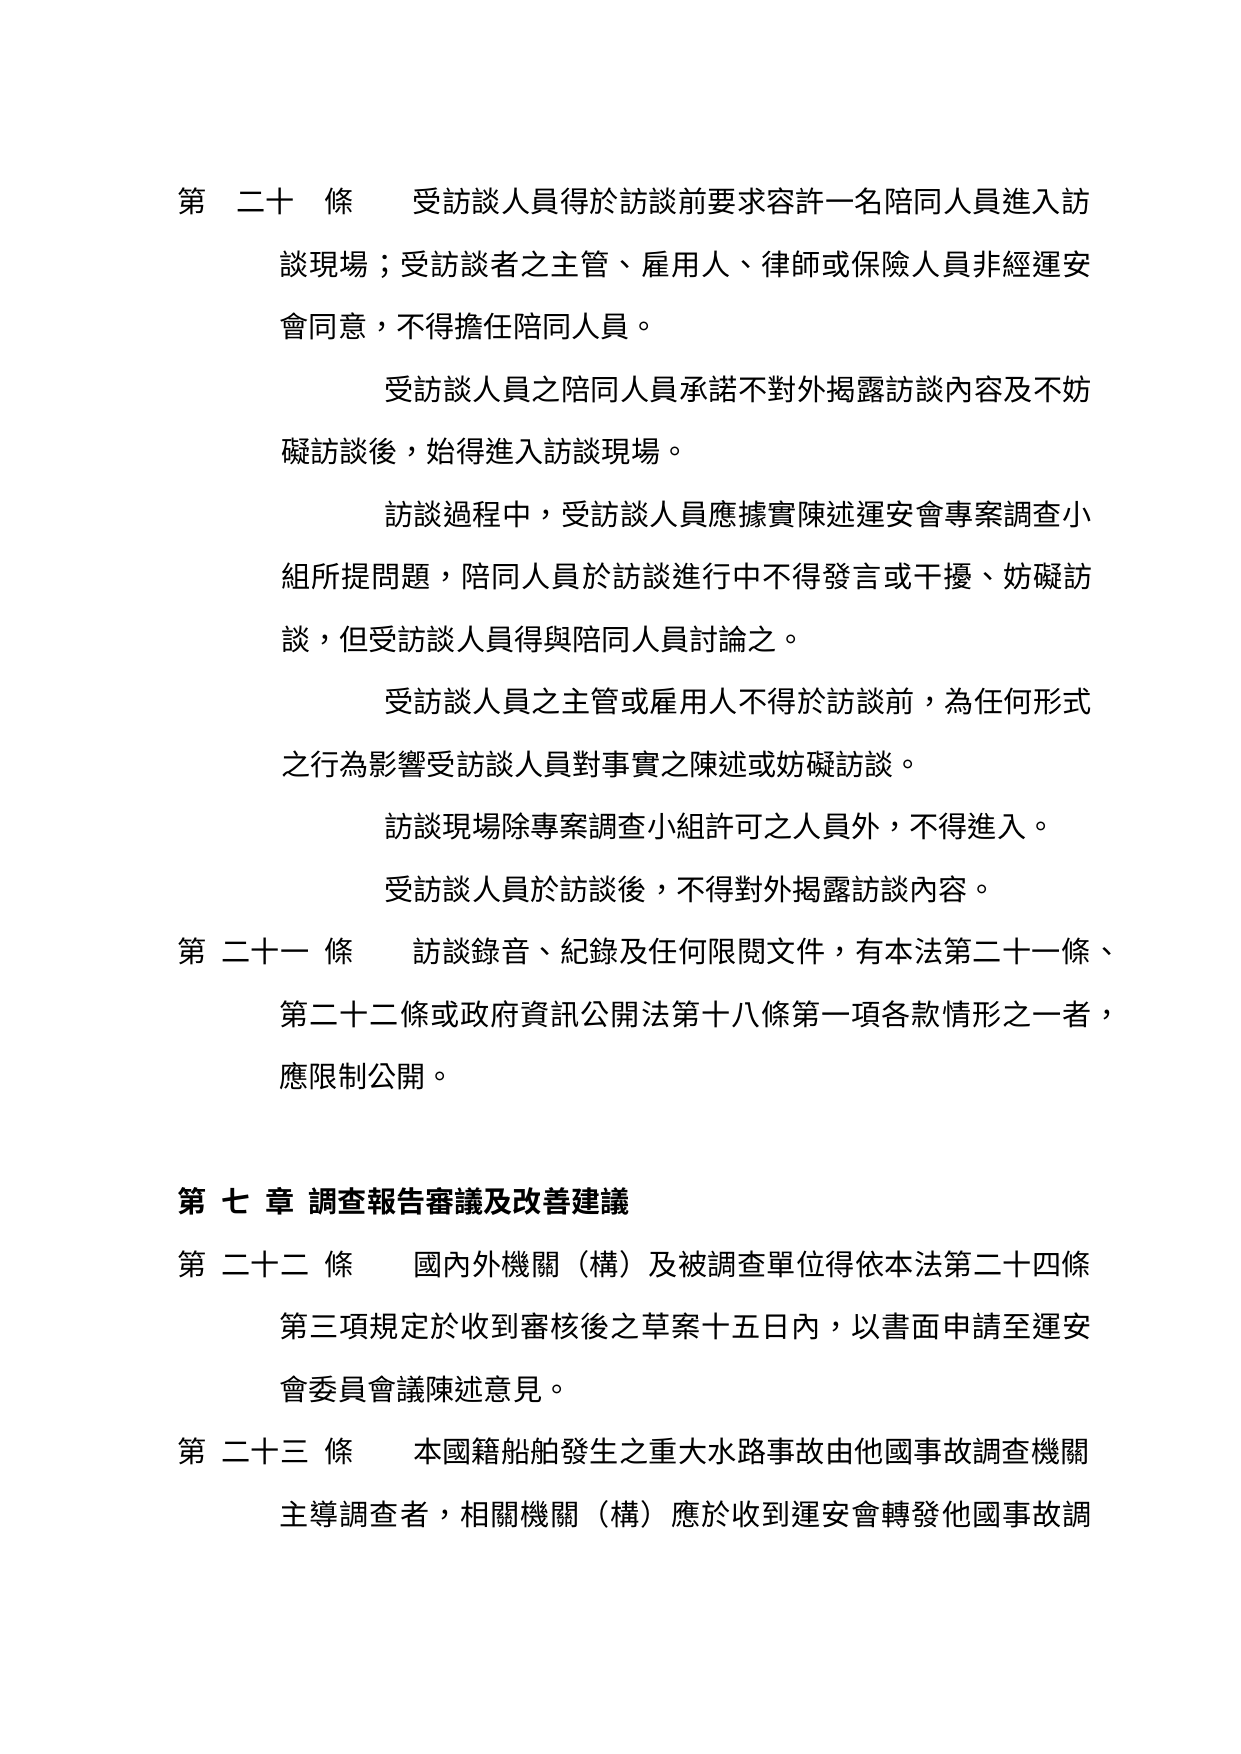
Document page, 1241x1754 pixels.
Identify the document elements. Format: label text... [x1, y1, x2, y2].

text 受訪談人員之陪同人員承諾不對外揭露訪談內容及不妨礙訪談後，始得進入訪談現場。 [281, 346, 1092, 471]
text 受訪談人員於訪談後，不得對外揭露訪談內容。 [281, 846, 1092, 908]
text 第 七 章 調查報告審議及改善建議 [177, 1158, 1092, 1221]
text 第 二十一 條 訪談錄音、紀錄及任何限閱文件，有本法第二十一條、第二十二條或政府資訊公開法第十八條第一項各款情形之一者，應限制公開。 [177, 908, 1092, 1096]
text 受訪談人員之主管或雇用人不得於訪談前，為任何形式之行為影響受訪談人員對事實之陳述或妨礙訪談。 [281, 658, 1092, 783]
text 訪談現場除專案調查小組許可之人員外，不得進入。 [281, 783, 1092, 846]
text 第 二十三 條 本國籍船舶發生之重大水路事故由他國事故調查機關主導調查者，相關機關（構）應於收到運安會轉發他國事故調 [177, 1408, 1092, 1533]
text 訪談過程中，受訪談人員應據實陳述運安會專案調查小組所提問題，陪同人員於訪談進行中不得發言或干擾、妨礙訪談，但受訪談人員得與陪同人員討論之。 [281, 471, 1092, 658]
text 第 二十二 條 國內外機關（構）及被調查單位得依本法第二十四條第三項規定於收到審核後之草案十五日內，以書面申請至運安會委員會議陳述意見。 [177, 1221, 1092, 1408]
text 第 二十 條 受訪談人員得於訪談前要求容許一名陪同人員進入訪談現場；受訪談者之主管、雇用人、律師或保險人員非經運安會同意，不得擔任陪同人員。 [177, 158, 1092, 346]
